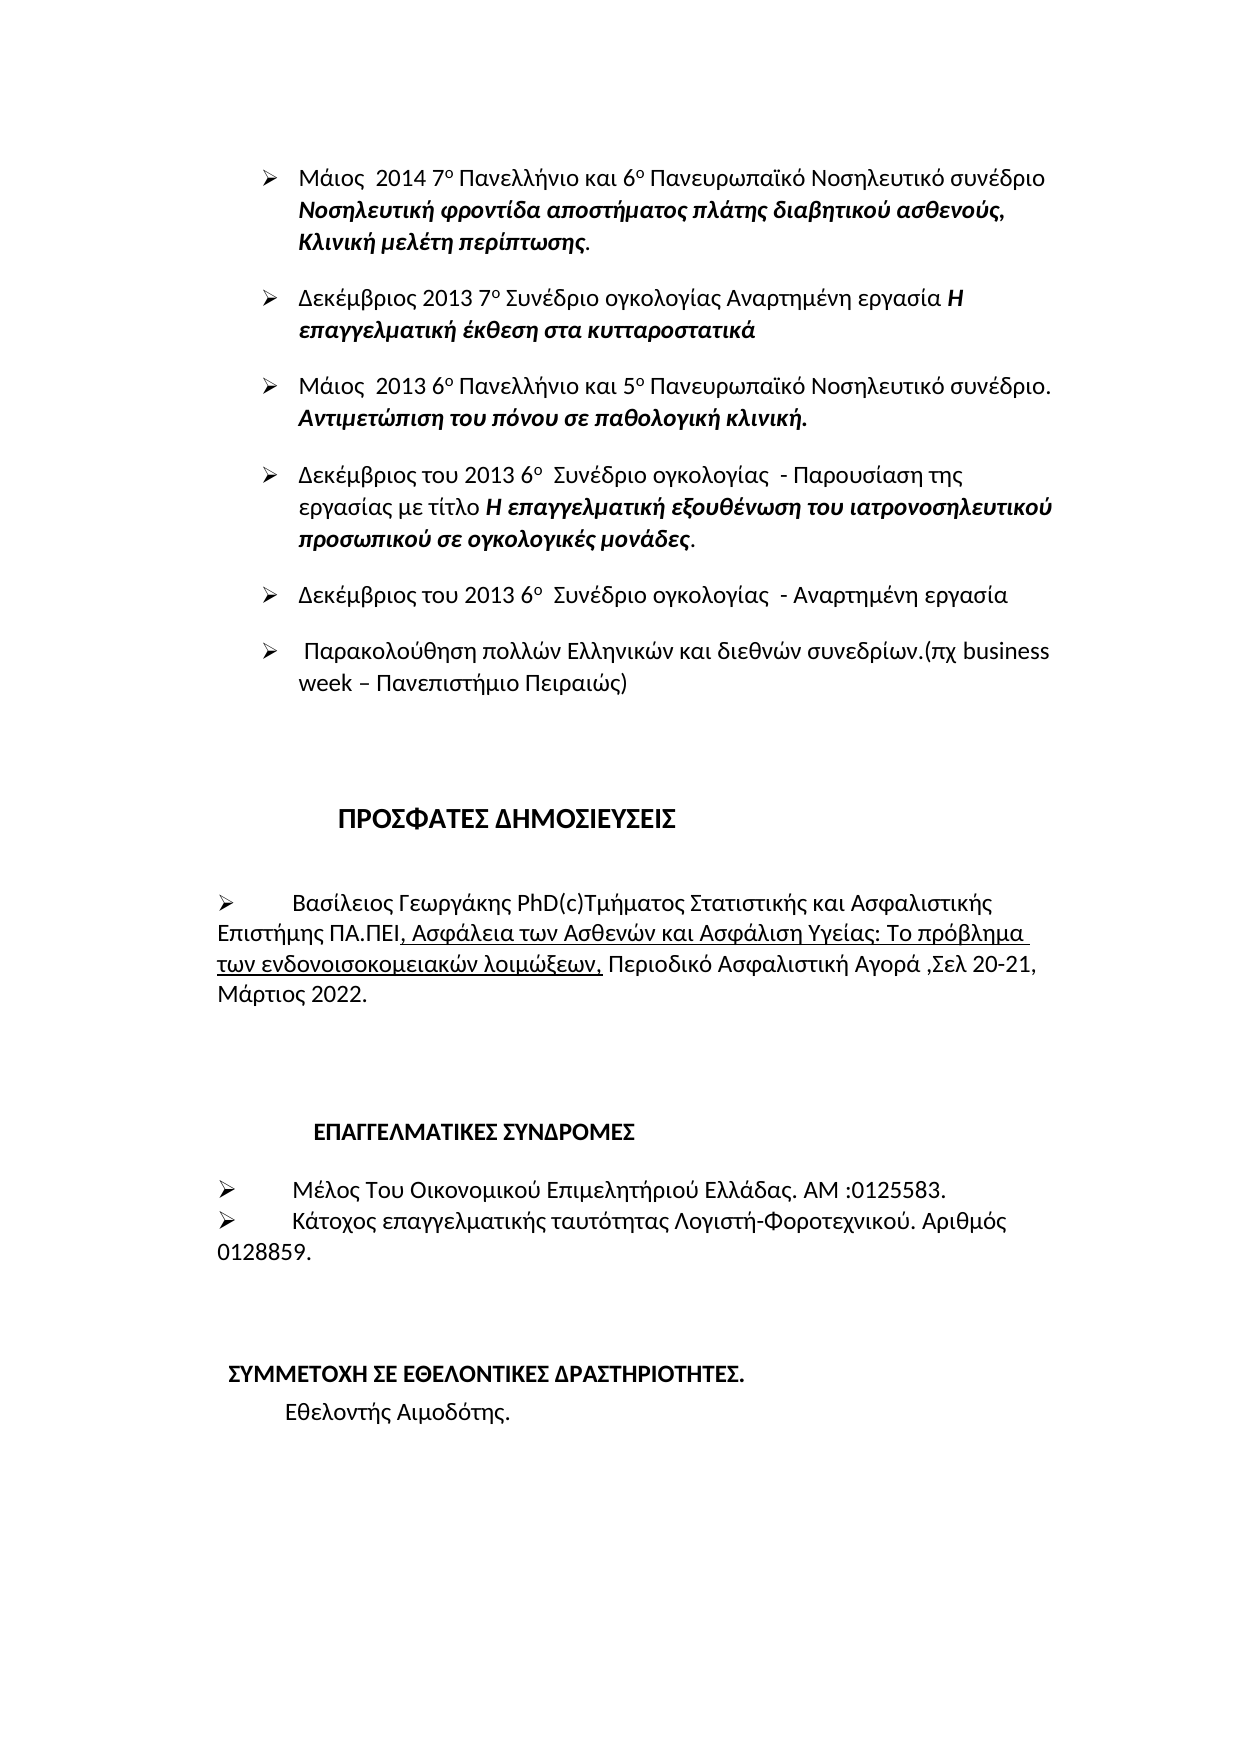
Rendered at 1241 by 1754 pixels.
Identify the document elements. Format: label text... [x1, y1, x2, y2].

table_cell ΞΕΝΕΣ ΓΛΩΣΣΕΣ Αρίστη γνώση Αγγλικών Proficiency C3 NOCN. ΓΝΩΣΗ ΗΛΕΚΤΡΟΝΙΚΩΝ ΥΠΟΛΟΓΙΣΤΩΝ Καλή γνώση των λογισμικών Office (Κάτοχος πιστοποιητικού ecdl). Κάτοχος Πιστοποιητικού Χρήσης Ηλεκτρονικού Υπολογιστή από το τμήμα Οργάνωσης και Διοίκησης Επιχειρήσεων του Πανεπιστημίου Πειραιώς. ΕΠΙΠΛΕΩΝ ΕΠΙΜΟΡΦΩΣΗ. Παρακολούθηση του προγράμματος εκπαίδευσης του The Royal Mardsen Hospital του Λονδίνου το Δεκέμβριο του 2005-Πιστοποιητικό του school of cancer Nursing&Rehabilitation του νοσοκομείου στο πρόγραμμα Introduction to cancer(2005) Σεπτέμβριος 2020 -Παρακολούθηση Επιμορφωτικού σεμιναρίου Ελληνικού στατιστικού ινστιτούτου Ε.Σ.Ι << Οπτικοποίηση δεδομένων : Εργαλεία και τεχνικές για δεδομένα από φύλλα Excel>> Παρακολούθηση και Επιτυχής Ατομική πιστοποίηση, από 21/09/2021 έως 02/11/2021 του προγράμματος του ΕΚΔΑΑ <<Εισαγωγή στην Γλώσσα R, Για ανάλυση δεδομένων>> Παρακολούθηση των βασικών μαθήματών του μεταπτυχιακού προγράμματος σπουδών του τμήματος Στατιστικής και Ασφαλιστικής Επιστήμης του Πανεπιστήμιου Πειραιώς για την απόκτηση επιπλέον γνώσεων στον τομέα της Στατιστικής μηχανικής μάθησης, της Αναλυτικής και της επιστήμης των δεδομένων. ( Εφαρμοσμένη Πολυμεταβλητή Ανάλυση, Γενικευμένα γραμμικά, Ανάλυση παλινδρόμησης και ανάλυση διακύμανσης ,Ανάλυση δεδομένων με τη χρήση στατιστικών πακέτων) ΣΥΜΜΕΤΟΧΕΣ ΣΕ ΣΥΝΕΔΡΙΑ Μάρτιος 2022 ICOHEMA 2022 (International Conference on Health Management) The impact of Hospital Infections on Patient Safety, a systematic review in the era of Big Data. Iούνιος 2018 4th PNAE- Assessment of pediatric hospitals using the data envelopment Analysis(DEA)method Μάιος 2018 23 Congress of Balkan Military Medical Committee –Antalya Turkey-Frequency and cost study of orthopedic cases hospitalization in a military hospital in Athens for the years 2012-2016. Ιούνιος 2016 international conference on informatics management and technology on healthcare (ICMTH 2016)- Παρουσίαση μελέτης με τίτλο-Picture Archiving and communication system(PACS)Installation in Greek Public Hospital and Resistance to change. Δεκέμβριος 2015 9ο Συνέδριο ογκολογίας Παρουσίαση της διπλωματικής εργασίας με τίτλο Η επαγγελματική έκθεση στα κυτταροστατικά φάρμακα. Μάιος 2014 7ο Πανελλήνιο και 6ο Πανευρωπαϊκό Νοσηλευτικό συνέδριο Νοσηλευτική φροντίδα αποστήματος πλάτης διαβητικού ασθενούς, Κλινική μελέτη περίπτωσης. Δεκέμβριος 2013 7ο Συνέδριο ογκολογίας Αναρτημένη εργασία Η επαγγελματική έκθεση στα κυτταροστατικά Μάιος 2013 6ο Πανελλήνιο και 5ο Πανευρωπαϊκό Νοσηλευτικό συνέδριο. Αντιμετώπιση του πόνου σε παθολογική κλινική. Δεκέμβριος του 2013 6ο Συνέδριο ογκολογίας - Παρουσίαση της εργασίας με τίτλο Η επαγγελματική εξουθένωση του ιατρονοσηλευτικού προσωπικού σε ογκολογικές μονάδες. Δεκέμβριος του 2013 6ο Συνέδριο ογκολογίας - Αναρτημένη εργασία Παρακολούθηση πολλών Ελληνικών και διεθνών συνεδρίων.(πχ business week – Πανεπιστήμιο Πειραιώς) ΠΡΟΣΦΑΤΕΣ ΔΗΜΟΣΙΕΥΣΕΙΣ Βασίλειος Γεωργάκης PhD(c)Τμήματος Στατιστικής και Ασφαλιστικής Επιστήμης ΠΑ.ΠΕΙ, Ασφάλεια των Ασθενών και Ασφάλιση Υγείας: Το πρόβλημα των ενδονοισοκομειακών λοιμώξεων, Περιοδικό Ασφαλιστική Αγορά ,Σελ 20-21, Μάρτιος 2022. ΕΠΑΓΓΕΛΜΑΤΙΚΕΣ ΣΥΝΔΡΟΜΕΣ Μέλος Του Οικονομικού Επιμελητήριού Ελλάδας. ΑΜ :0125583. Κάτοχος επαγγελματικής ταυτότητας Λογιστή-Φοροτεχνικού. Αριθμός 0128859. ΣΥΜΜΕΤΟΧΗ ΣΕ ΕΘΕΛΟΝΤΙΚΕΣ ΔΡΑΣΤΗΡΙΟΤΗΤΕΣ. Εθελοντής Αιμοδότης. [217, 150, 1058, 1583]
